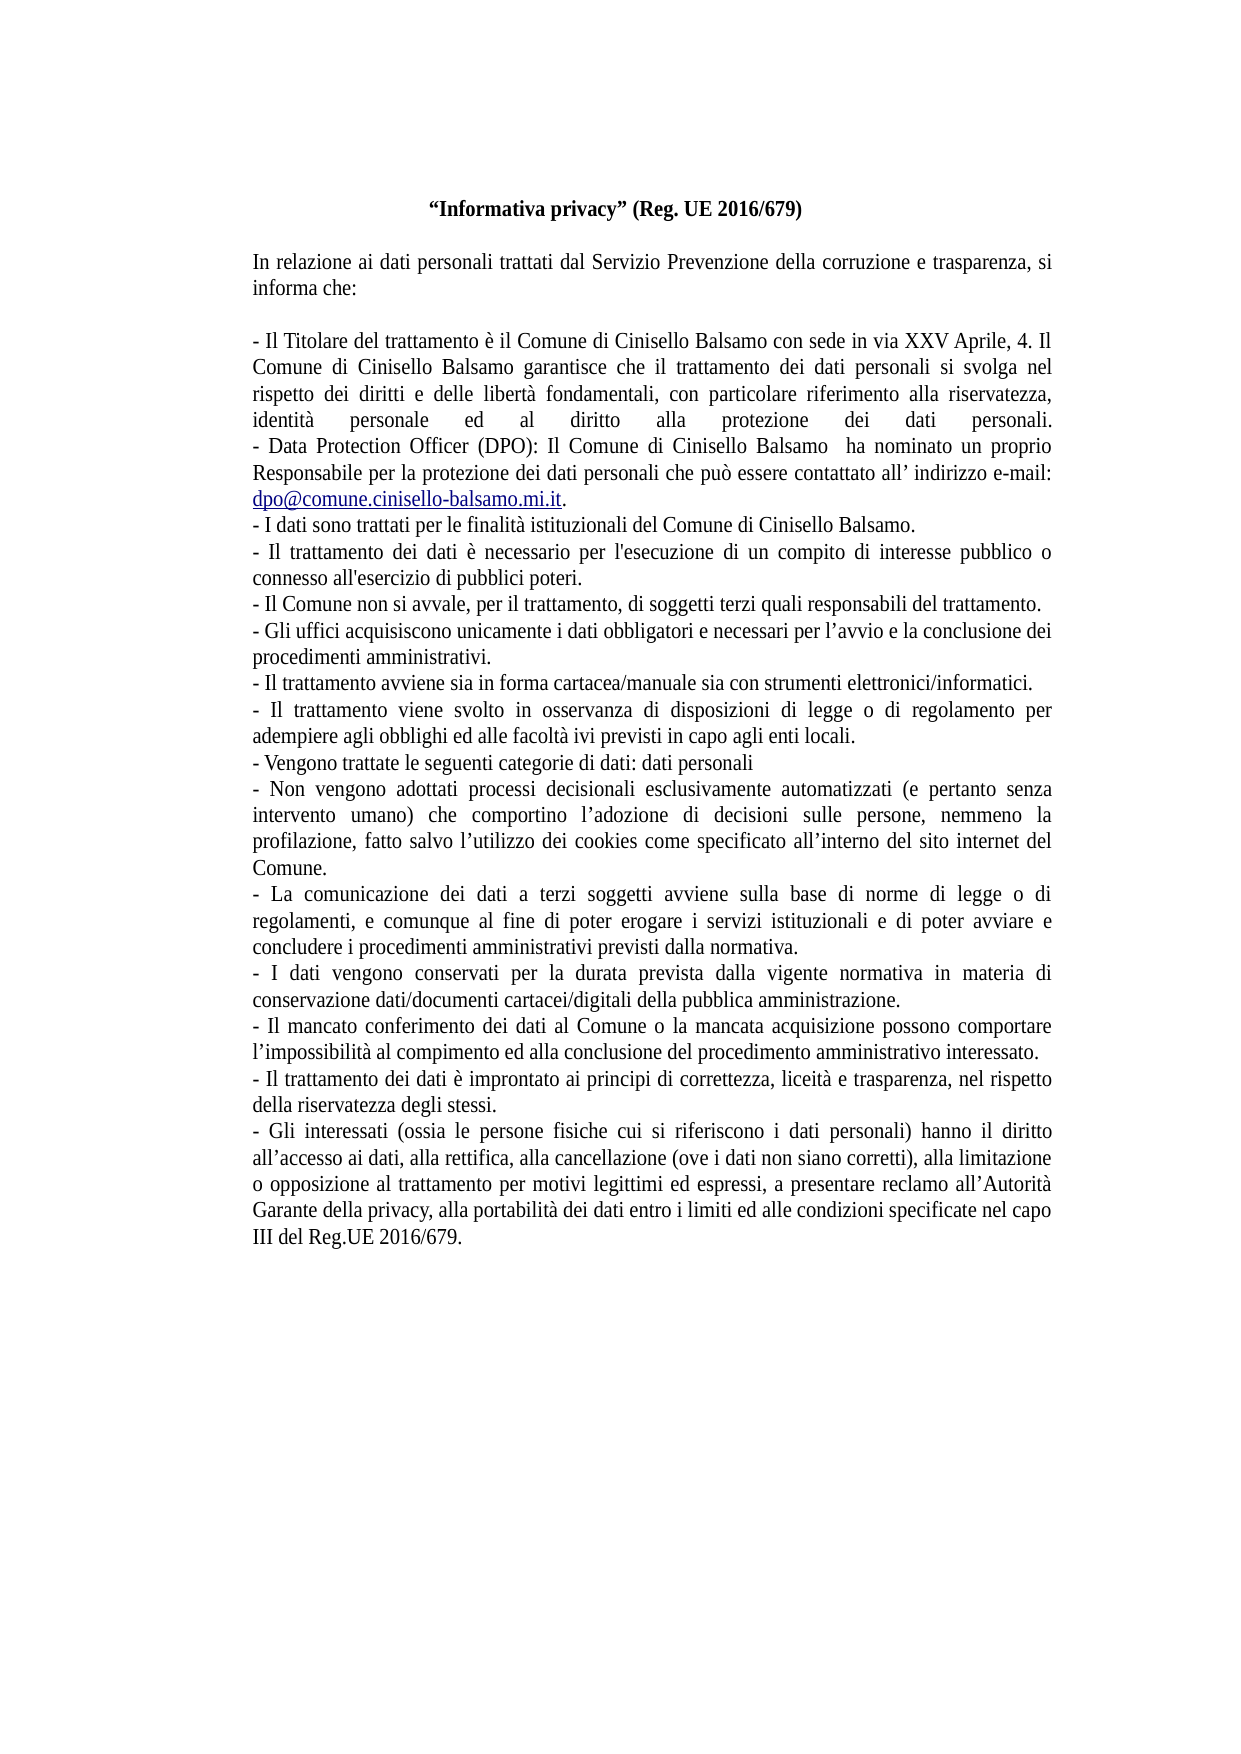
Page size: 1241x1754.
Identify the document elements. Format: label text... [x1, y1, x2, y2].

text - Il Titolare del trattamento è il Comune di Cinisello Balsamo con sede in via XXV Aprile, 4. Il Comune di Cinisello Balsamo garantisce che il trattamento dei dati personali si svolga nel rispetto dei diritti e delle libertà fondamentali, con particolare riferimento alla riservatezza, identità personale ed al diritto alla protezione dei dati personali. - Data Protection Officer (DPO): Il Comune di Cinisello Balsamo ha nominato un proprio Responsabile per la protezione dei dati personali che può essere contattato all’ indirizzo e-mail: dpo@comune.cinisello-balsamo.mi.it. [252, 327, 1054, 511]
text - Il mancato conferimento dei dati al Comune o la mancata acquisizione possono comportare l’impossibilità al compimento ed alla conclusione del procedimento amministrativo interessato. [252, 1012, 1054, 1065]
text - I dati vengono conservati per la durata prevista dalla vigente normativa in materia di conservazione dati/documenti cartacei/digitali della pubblica amministrazione. [252, 959, 1054, 1012]
text “Informativa privacy” (Reg. UE 2016/679) [177, 195, 1054, 221]
text - Vengono trattate le seguenti categorie di dati: dati personali [252, 748, 1054, 775]
text - Il trattamento avviene sia in forma cartacea/manuale sia con strumenti elettronici/informatici. [252, 669, 1054, 696]
text - Il trattamento dei dati è necessario per l'esecuzione di un compito di interesse pubblico o connesso all'esercizio di pubblici poteri. [252, 538, 1054, 590]
text - La comunicazione dei dati a terzi soggetti avviene sulla base di norme di legge o di regolamenti, e comunque al fine di poter erogare i servizi istituzionali e di poter avviare e concludere i procedimenti amministrativi previsti dalla normativa. [252, 880, 1054, 959]
text - Gli interessati (ossia le persone fisiche cui si riferiscono i dati personali) hanno il diritto all’accesso ai dati, alla rettifica, alla cancellazione (ove i dati non siano corretti), alla limitazione o opposizione al trattamento per motivi legittimi ed espressi, a presentare reclamo all’Autorità Garante della privacy, alla portabilità dei dati entro i limiti ed alle condizioni specificate nel capo III del Reg.UE 2016/679. [252, 1117, 1054, 1249]
text In relazione ai dati personali trattati dal Servizio Prevenzione della corruzione e trasparenza, si informa che: [252, 248, 1054, 301]
text - Gli uffici acquisiscono unicamente i dati obbligatori e necessari per l’avvio e la conclusione dei procedimenti amministrativi. [252, 617, 1054, 669]
text - Il trattamento dei dati è improntato ai principi di correttezza, liceità e trasparenza, nel rispetto della riservatezza degli stessi. [252, 1065, 1054, 1117]
text - Il Comune non si avvale, per il trattamento, di soggetti terzi quali responsabili del trattamento. [252, 590, 1054, 617]
text - I dati sono trattati per le finalità istituzionali del Comune di Cinisello Balsamo. [252, 511, 1054, 538]
text - Il trattamento viene svolto in osservanza di disposizioni di legge o di regolamento per adempiere agli obblighi ed alle facoltà ivi previsti in capo agli enti locali. [252, 696, 1054, 748]
text - Non vengono adottati processi decisionali esclusivamente automatizzati (e pertanto senza intervento umano) che comportino l’adozione di decisioni sulle persone, nemmeno la profilazione, fatto salvo l’utilizzo dei cookies come specificato all’interno del sito internet del Comune. [252, 775, 1054, 880]
